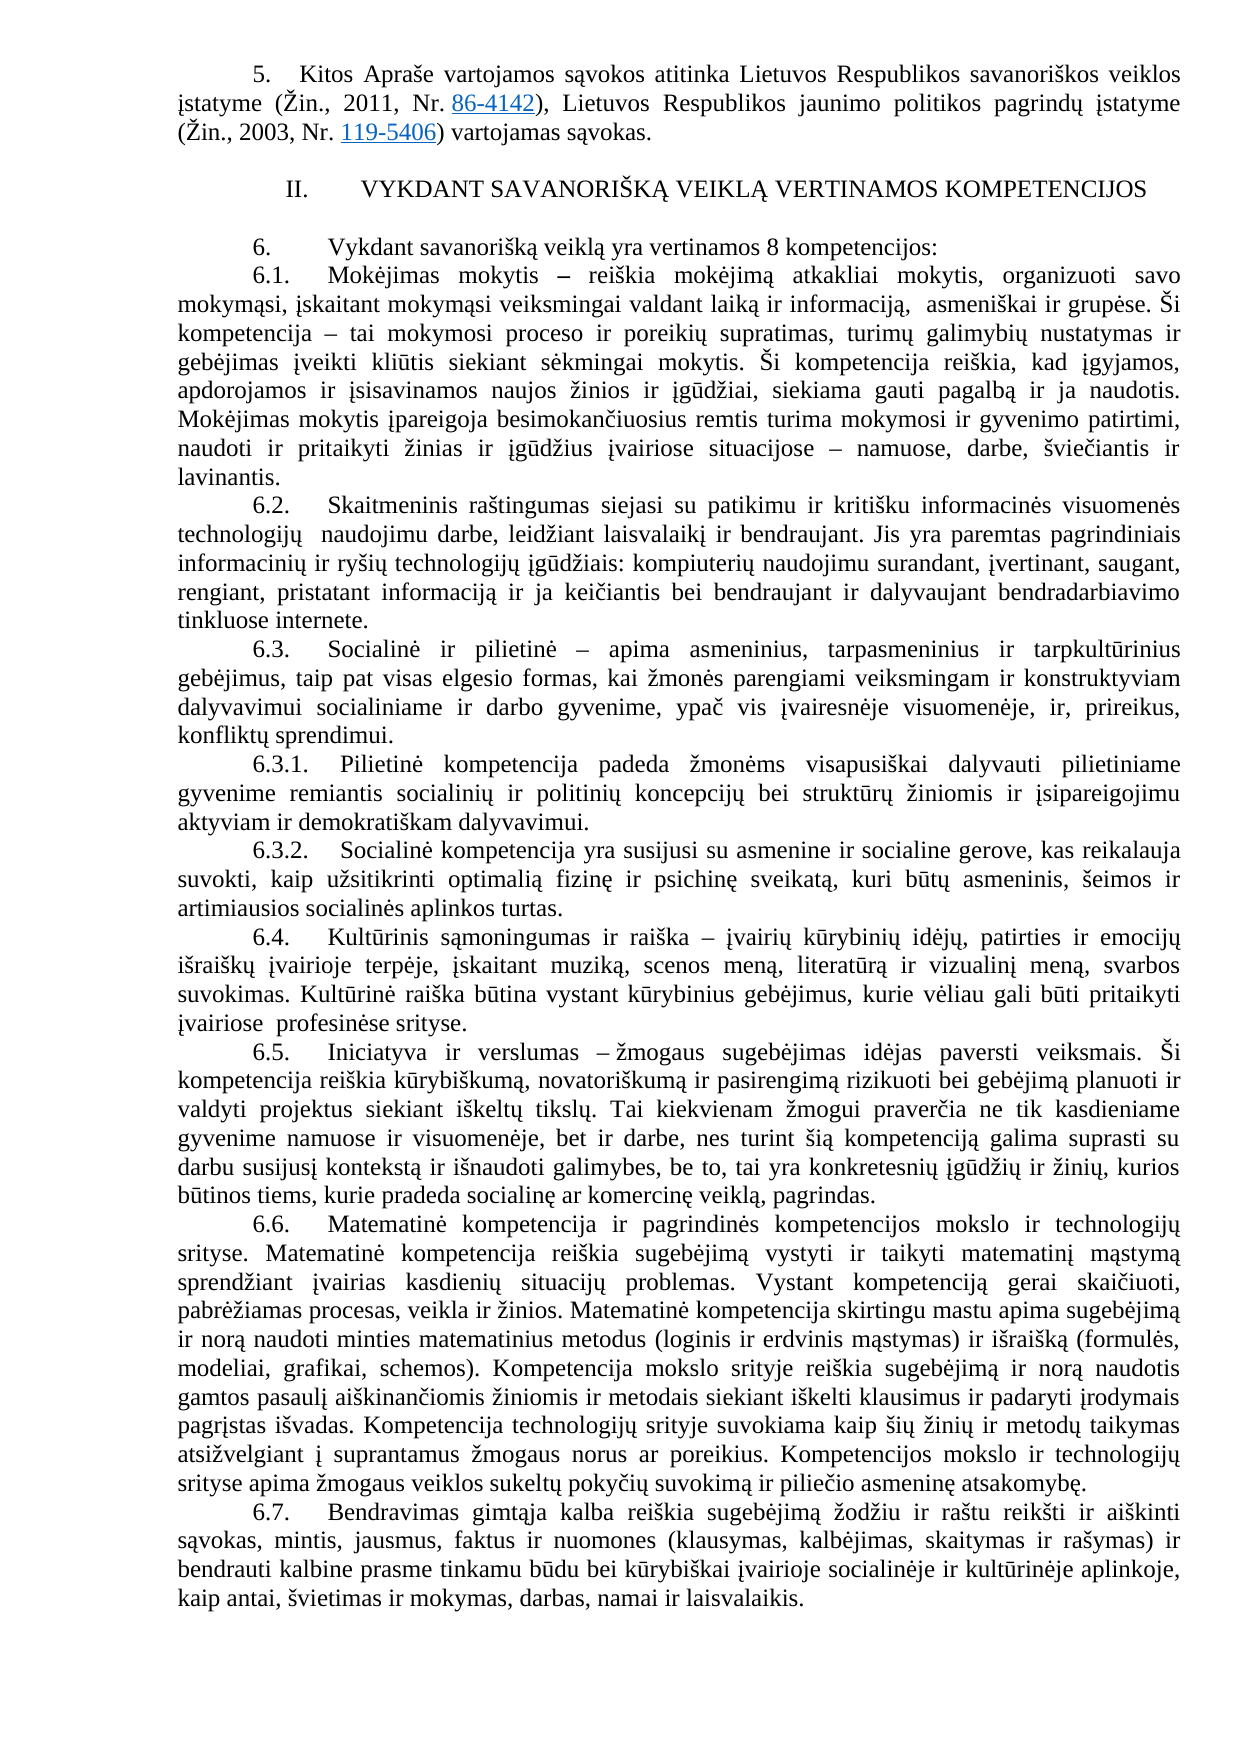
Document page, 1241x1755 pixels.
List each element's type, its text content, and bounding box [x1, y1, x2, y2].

text 6.2. Skaitmeninis raštingumas siejasi su patikimu ir kritišku informacinės visuomenės technologijų naudojimu darbe, leidžiant laisvalaikį ir bendraujant. Jis yra paremtas pagrindiniais informacinių ir ryšių technologijų įgūdžiais: kompiuterių naudojimu surandant, įvertinant, saugant, rengiant, pristatant informaciją ir ja keičiantis bei bendraujant ir dalyvaujant bendradarbiavimo tinkluose internete. [177, 490, 1181, 634]
text 6.4. Kultūrinis sąmoningumas ir raiška – įvairių kūrybinių idėjų, patirties ir emocijų išraiškų įvairioje terpėje, įskaitant muziką, scenos meną, literatūrą ir vizualinį meną, svarbos suvokimas. Kultūrinė raiška būtina vystant kūrybinius gebėjimus, kurie vėliau gali būti pritaikyti įvairiose profesinėse srityse. [177, 922, 1181, 1037]
text 6.6. Matematinė kompetencija ir pagrindinės kompetencijos mokslo ir technologijų srityse. Matematinė kompetencija reiškia sugebėjimą vystyti ir taikyti matematinį mąstymą sprendžiant įvairias kasdienių situacijų problemas. Vystant kompetenciją gerai skaičiuoti, pabrėžiamas procesas, veikla ir žinios. Matematinė kompetencija skirtingu mastu apima sugebėjimą ir norą naudoti minties matematinius metodus (loginis ir erdvinis mąstymas) ir išraišką (formulės, modeliai, grafikai, schemos). Kompetencija mokslo srityje reiškia sugebėjimą ir norą naudotis gamtos pasaulį aiškinančiomis žiniomis ir metodais siekiant iškelti klausimus ir padaryti įrodymais pagrįstas išvadas. Kompetencija technologijų srityje suvokiama kaip šių žinių ir metodų taikymas atsižvelgiant į suprantamus žmogaus norus ar poreikius. Kompetencijos mokslo ir technologijų srityse apima žmogaus veiklos sukeltų pokyčių suvokimą ir piliečio asmeninę atsakomybę. [177, 1209, 1181, 1497]
text 6.3.1. Pilietinė kompetencija padeda žmonėms visapusiškai dalyvauti pilietiniame gyvenime remiantis socialinių ir politinių koncepcijų bei struktūrų žiniomis ir įsipareigojimu aktyviam ir demokratiškam dalyvavimui. [177, 749, 1181, 835]
text 5. Kitos Apraše vartojamos sąvokos atitinka Lietuvos Respublikos savanoriškos veiklos įstatyme (Žin., 2011, Nr. 86-4142), Lietuvos Respublikos jaunimo politikos pagrindų įstatyme (Žin., 2003, Nr. 119-5406) vartojamas sąvokas. [177, 59, 1181, 145]
text II. VYKDANT SAVANORIŠKĄ VEIKLĄ VERTINAMOS KOMPETENCIJOS [177, 174, 1181, 203]
text 6.1. Mokėjimas mokytis – reiškia mokėjimą atkakliai mokytis, organizuoti savo mokymąsi, įskaitant mokymąsi veiksmingai valdant laiką ir informaciją, asmeniškai ir grupėse. Ši kompetencija – tai mokymosi proceso ir poreikių supratimas, turimų galimybių nustatymas ir gebėjimas įveikti kliūtis siekiant sėkmingai mokytis. Ši kompetencija reiškia, kad įgyjamos, apdorojamos ir įsisavinamos naujos žinios ir įgūdžiai, siekiama gauti pagalbą ir ja naudotis. Mokėjimas mokytis įpareigoja besimokančiuosius remtis turima mokymosi ir gyvenimo patirtimi, naudoti ir pritaikyti žinias ir įgūdžius įvairiose situacijose – namuose, darbe, šviečiantis ir lavinantis. [177, 260, 1181, 490]
text 6.3. Socialinė ir pilietinė – apima asmeninius, tarpasmeninius ir tarpkultūrinius gebėjimus, taip pat visas elgesio formas, kai žmonės parengiami veiksmingam ir konstruktyviam dalyvavimui socialiniame ir darbo gyvenime, ypač vis įvairesnėje visuomenėje, ir, prireikus, konfliktų sprendimui. [177, 634, 1181, 749]
text 6. Vykdant savanorišką veiklą yra vertinamos 8 kompetencijos: [177, 232, 1181, 260]
text 6.3.2. Socialinė kompetencija yra susijusi su asmenine ir socialine gerove, kas reikalauja suvokti, kaip užsitikrinti optimalią fizinę ir psichinę sveikatą, kuri būtų asmeninis, šeimos ir artimiausios socialinės aplinkos turtas. [177, 835, 1181, 922]
text 6.7. Bendravimas gimtąja kalba reiškia sugebėjimą žodžiu ir raštu reikšti ir aiškinti sąvokas, mintis, jausmus, faktus ir nuomones (klausymas, kalbėjimas, skaitymas ir rašymas) ir bendrauti kalbine prasme tinkamu būdu bei kūrybiškai įvairioje socialinėje ir kultūrinėje aplinkoje, kaip antai, švietimas ir mokymas, darbas, namai ir laisvalaikis. [177, 1497, 1181, 1612]
text 6.5. Iniciatyva ir verslumas – žmogaus sugebėjimas idėjas paversti veiksmais. Ši kompetencija reiškia kūrybiškumą, novatoriškumą ir pasirengimą rizikuoti bei gebėjimą planuoti ir valdyti projektus siekiant iškeltų tikslų. Tai kiekvienam žmogui praverčia ne tik kasdieniame gyvenime namuose ir visuomenėje, bet ir darbe, nes turint šią kompetenciją galima suprasti su darbu susijusį kontekstą ir išnaudoti galimybes, be to, tai yra konkretesnių įgūdžių ir žinių, kurios būtinos tiems, kurie pradeda socialinę ar komercinę veiklą, pagrindas. [177, 1037, 1181, 1209]
